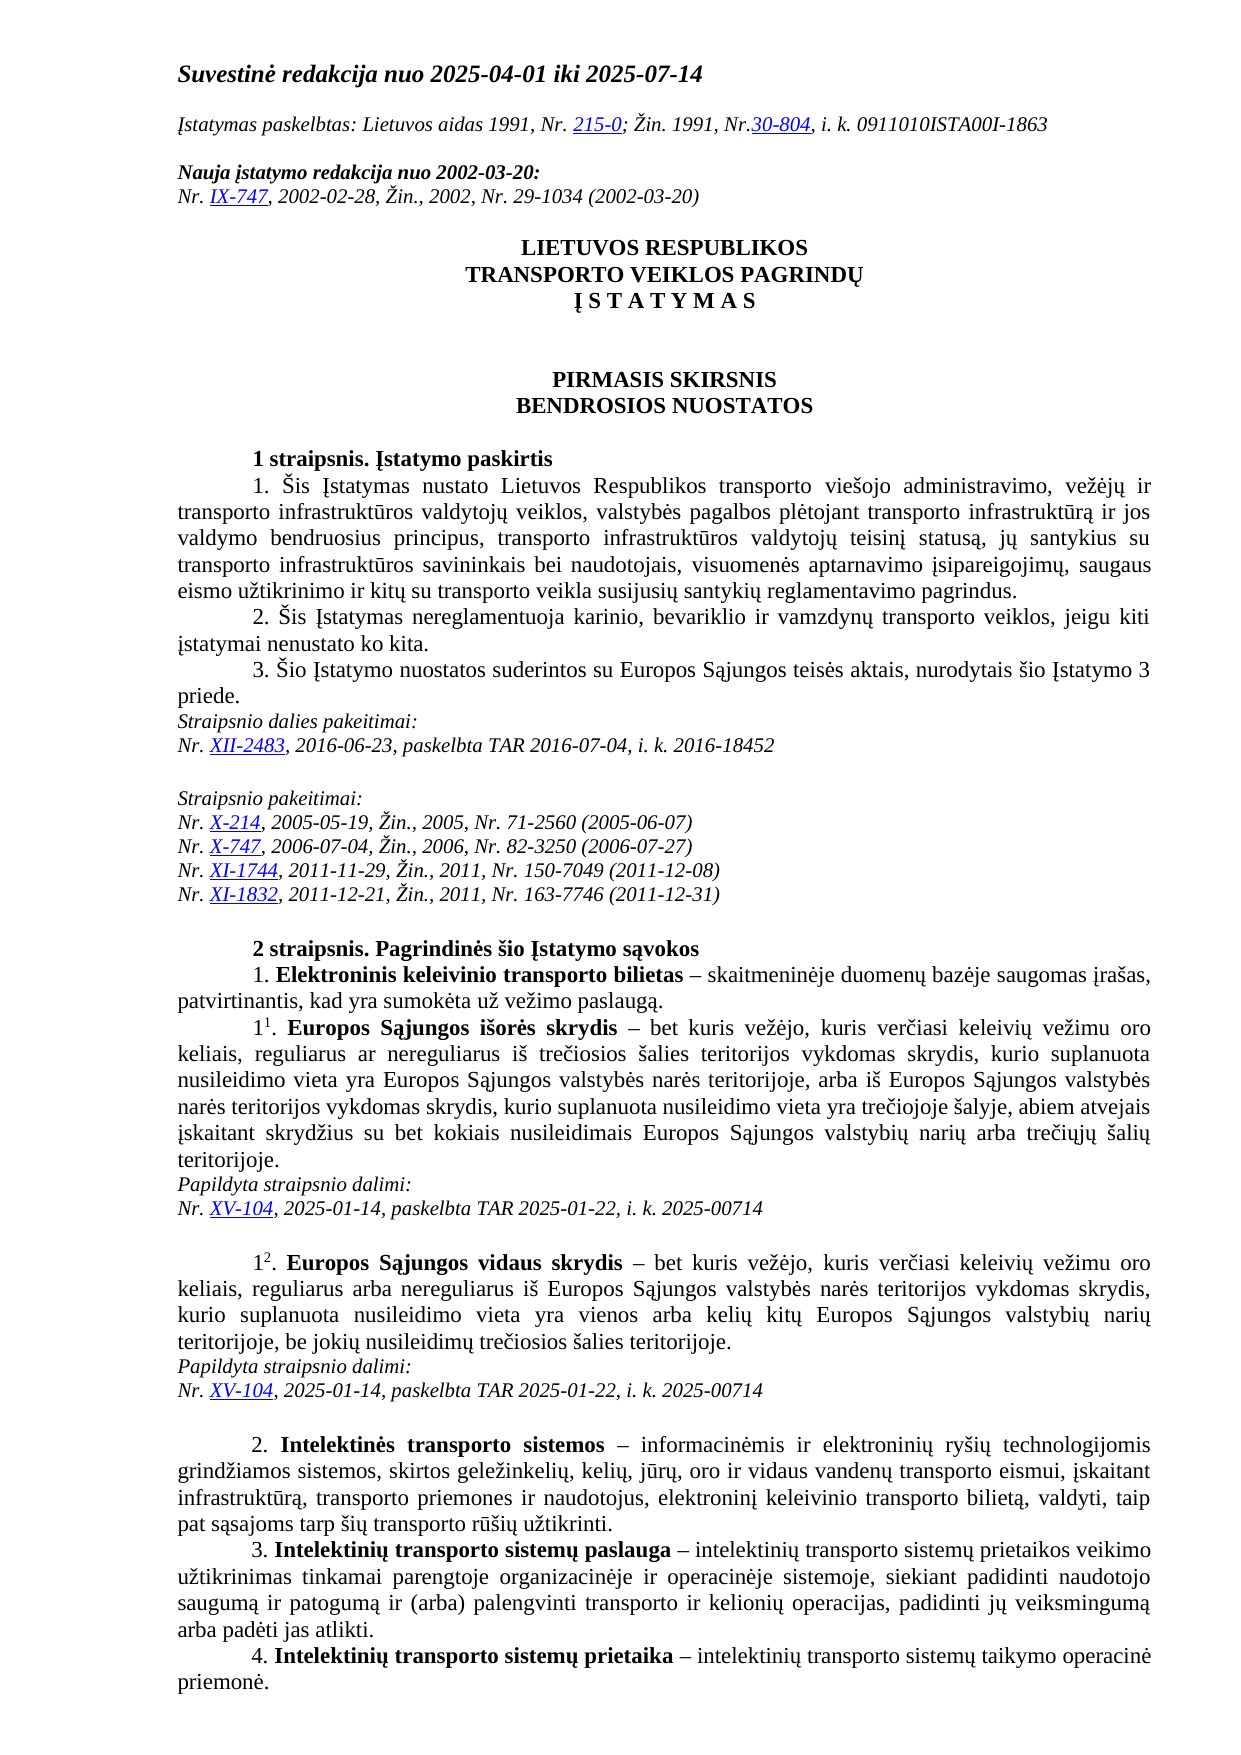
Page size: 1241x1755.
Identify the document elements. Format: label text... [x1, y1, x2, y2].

text 3. Intelektinių transporto sistemų paslauga – intelektinių transporto sistemų prietaikos veikimo užtikrinimas tinkamai parengtoje organizacinėje ir operacinėje sistemoje, siekiant padidinti naudotojo saugumą ir patogumą ir (arba) palengvinti transporto ir kelionių operacijas, padidinti jų veiksmingumą arba padėti jas atlikti. [177, 1537, 1152, 1642]
text Nr. XI-1744, 2011-11-29, Žin., 2011, Nr. 150-7049 (2011-12-08) [177, 858, 1152, 882]
text Nr. XII-2483, 2016-06-23, paskelbta TAR 2016-07-04, i. k. 2016-18452 [177, 733, 1152, 757]
text Nr. XI-1832, 2011-12-21, Žin., 2011, Nr. 163-7746 (2011-12-31) [177, 882, 1152, 906]
text 11. Europos Sąjungos išorės skrydis – bet kuris vežėjo, kuris verčiasi keleivių vežimu oro keliais, reguliarus ar nereguliarus iš trečiosios šalies teritorijos vykdomas skrydis, kurio suplanuota nusileidimo vieta yra Europos Sąjungos valstybės narės teritorijoje, arba iš Europos Sąjungos valstybės narės teritorijos vykdomas skrydis, kurio suplanuota nusileidimo vieta yra trečiojoje šalyje, abiem atvejais įskaitant skrydžius su bet kokiais nusileidimais Europos Sąjungos valstybių narių arba trečiųjų šalių teritorijoje. [177, 1014, 1152, 1172]
text 4. Intelektinių transporto sistemų prietaika – intelektinių transporto sistemų taikymo operacinė priemonė. [177, 1642, 1152, 1695]
text Nr. XV-104, 2025-01-14, paskelbta TAR 2025-01-22, i. k. 2025-00714 [177, 1378, 1152, 1402]
text Nr. X-214, 2005-05-19, Žin., 2005, Nr. 71-2560 (2005-06-07) [177, 810, 1152, 834]
text BENDROSIOS NUOSTATOS [177, 393, 1152, 419]
text 2. Intelektinės transporto sistemos – informacinėmis ir elektroninių ryšių technologijomis grindžiamos sistemos, skirtos geležinkelių, kelių, jūrų, oro ir vidaus vandenų transporto eismui, įskaitant infrastruktūrą, transporto priemones ir naudotojus, elektroninį keleivinio transporto bilietą, valdyti, taip pat sąsajoms tarp šių transporto rūšių užtikrinti. [177, 1431, 1152, 1537]
text 2. Šis Įstatymas nereglamentuoja karinio, bevariklio ir vamzdynų transporto veiklos, jeigu kiti įstatymai nenustato ko kita. [177, 603, 1152, 656]
text 12. Europos Sąjungos vidaus skrydis – bet kuris vežėjo, kuris verčiasi keleivių vežimu oro keliais, reguliarus arba nereguliarus iš Europos Sąjungos valstybės narės teritorijos vykdomas skrydis, kurio suplanuota nusileidimo vieta yra vienos arba kelių kitų Europos Sąjungos valstybių narių teritorijoje, be jokių nusileidimų trečiosios šalies teritorijoje. [177, 1249, 1152, 1354]
text Papildyta straipsnio dalimi: [177, 1354, 1152, 1378]
text Nr. XV-104, 2025-01-14, paskelbta TAR 2025-01-22, i. k. 2025-00714 [177, 1196, 1152, 1220]
subtitle LIETUVOS RESPUBLIKOS [177, 234, 1152, 261]
text PIRMASIS SKIRSNIS [177, 366, 1152, 393]
text TRANSPORTO VEIKLOS PAGRINDŲ [177, 261, 1152, 287]
text Į S T A T Y M A S [177, 287, 1152, 313]
text Nauja įstatymo redakcija nuo 2002-03-20: [177, 160, 1152, 184]
text Papildyta straipsnio dalimi: [177, 1172, 1152, 1196]
text 1 straipsnis. Įstatymo paskirtis [177, 445, 1152, 472]
text Nr. IX-747, 2002-02-28, Žin., 2002, Nr. 29-1034 (2002-03-20) [177, 184, 1152, 208]
text Nr. X-747, 2006-07-04, Žin., 2006, Nr. 82-3250 (2006-07-27) [177, 834, 1152, 858]
text 1. Šis Įstatymas nustato Lietuvos Respublikos transporto viešojo administravimo, vežėjų ir transporto infrastruktūros valdytojų veiklos, valstybės pagalbos plėtojant transporto infrastruktūrą ir jos valdymo bendruosius principus, transporto infrastruktūros valdytojų teisinį statusą, jų santykius su transporto infrastruktūros savininkais bei naudotojais, visuomenės aptarnavimo įsipareigojimų, saugaus eismo užtikrinimo ir kitų su transporto veikla susijusių santykių reglamentavimo pagrindus. [177, 472, 1152, 603]
text Įstatymas paskelbtas: Lietuvos aidas 1991, Nr. 215-0; Žin. 1991, Nr.30-804, i. k. 0911010ISTA00I-1863 [177, 112, 1152, 136]
text Straipsnio dalies pakeitimai: [177, 709, 1152, 733]
text 3. Šio Įstatymo nuostatos suderintos su Europos Sąjungos teisės aktais, nurodytais šio Įstatymo 3 priede. [177, 656, 1152, 709]
text Suvestinė redakcija nuo 2025-04-01 iki 2025-07-14 [177, 59, 1152, 88]
text Straipsnio pakeitimai: [177, 786, 1152, 810]
text 1. Elektroninis keleivinio transporto bilietas – skaitmeninėje duomenų bazėje saugomas įrašas, patvirtinantis, kad yra sumokėta už vežimo paslaugą. [177, 961, 1152, 1014]
text 2 straipsnis. Pagrindinės šio Įstatymo sąvokos [177, 935, 1152, 961]
